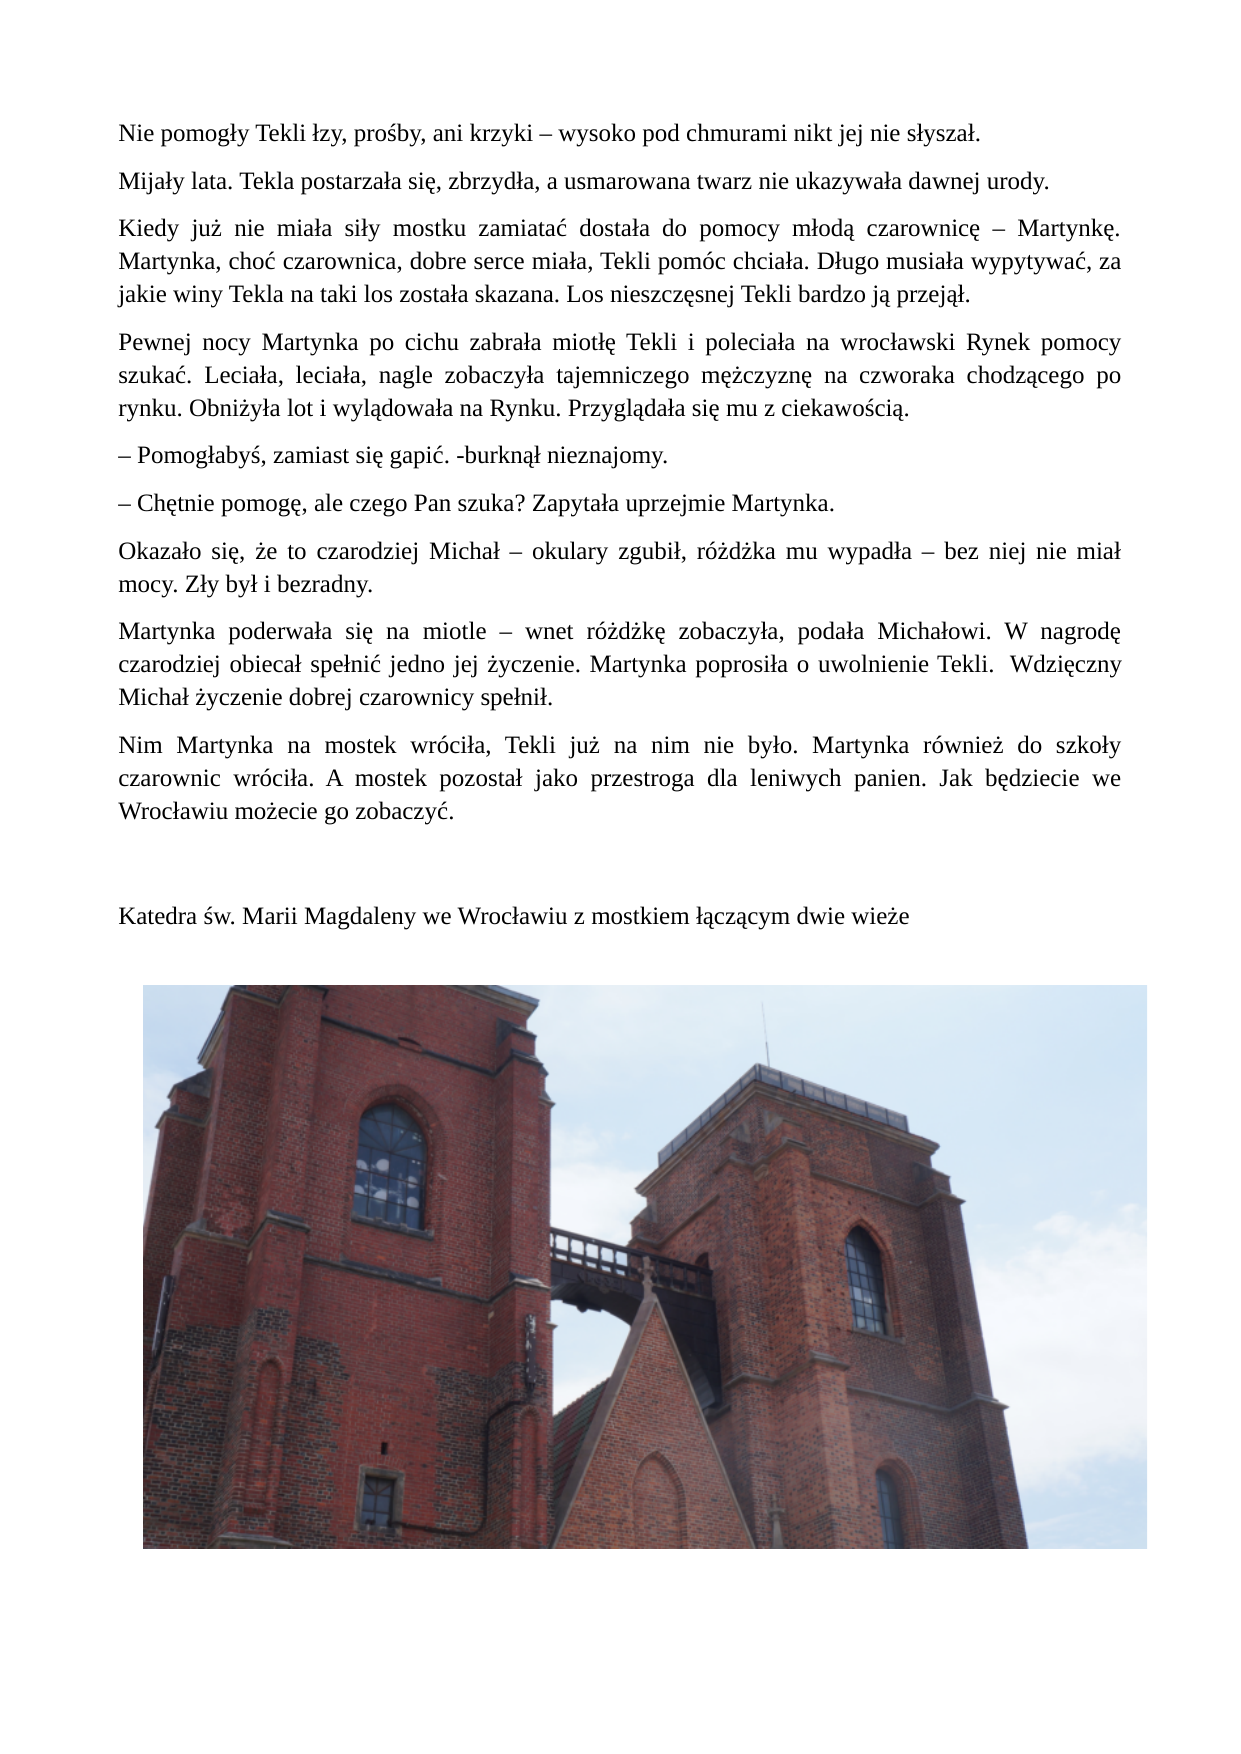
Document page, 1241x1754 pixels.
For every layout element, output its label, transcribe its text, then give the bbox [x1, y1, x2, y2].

text Okazało się, że to czarodziej Michał – okulary zgubił, różdżka mu wypadła – bez niej nie miał mocy. Zły był i bezradny. [118, 536, 1122, 598]
text Martynka poderwała się na miotle – wnet różdżkę zobaczyła, podała Michałowi. W nagrodę czarodziej obiecał spełnić jedno jej życzenie. Martynka poprosiła o uwolnienie Tekli. Wdzięczny Michał życzenie dobrej czarownicy spełnił. [118, 616, 1122, 711]
text Katedra św. Marii Magdaleny we Wrocławiu z mostkiem łączącym dwie wieże [118, 901, 1122, 930]
text – Pomogłabyś, zamiast się gapić. -burknął nieznajomy. [118, 441, 1122, 469]
picture [143, 985, 1148, 1549]
text Mijały lata. Tekla postarzała się, zbrzydła, a usmarowana twarz nie ukazywała dawnej urody. [118, 166, 1122, 194]
text Nim Martynka na mostek wróciła, Tekli już na nim nie było. Martynka również do szkoły czarownic wróciła. A mostek pozostał jako przestroga dla leniwych panien. Jak będziecie we Wrocławiu możecie go zobaczyć. [118, 730, 1122, 825]
text Nie pomogły Tekli łzy, prośby, ani krzyki – wysoko pod chmurami nikt jej nie słyszał. [118, 118, 1122, 147]
text Kiedy już nie miała siły mostku zamiatać dostała do pomocy młodą czarownicę – Martynkę. Martynka, choć czarownica, dobre serce miała, Tekli pomóc chciała. Długo musiała wypytywać, za jakie winy Tekla na taki los została skazana. Los nieszczęsnej Tekli bardzo ją przejął. [118, 213, 1122, 308]
text – Chętnie pomogę, ale czego Pan szuka? Zapytała uprzejmie Martynka. [118, 488, 1122, 517]
text Pewnej nocy Martynka po cichu zabrała miotłę Tekli i poleciała na wrocławski Rynek pomocy szukać. Leciała, leciała, nagle zobaczyła tajemniczego mężczyznę na czworaka chodzącego po rynku. Obniżyła lot i wylądowała na Rynku. Przyglądała się mu z ciekawością. [118, 327, 1122, 422]
